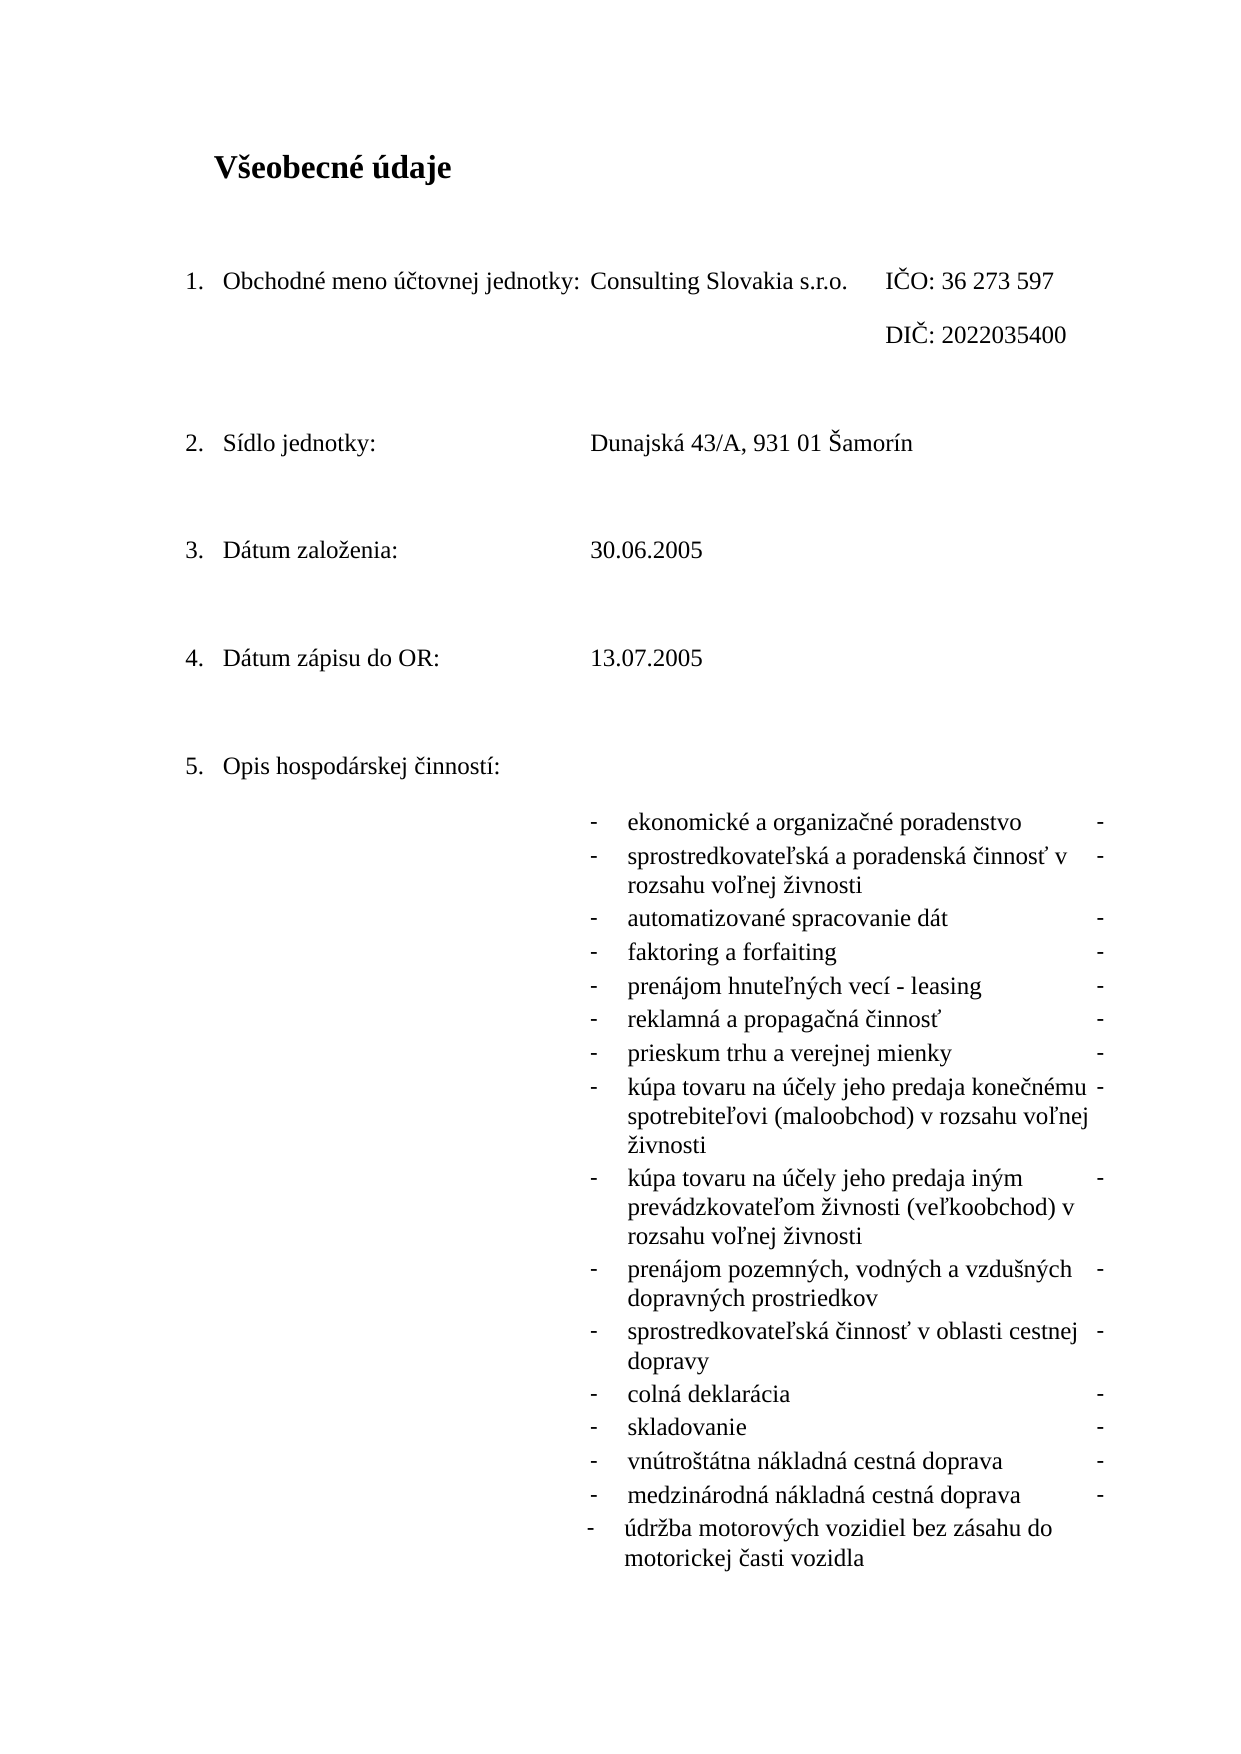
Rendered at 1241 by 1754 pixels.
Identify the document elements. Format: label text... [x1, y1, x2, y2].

table_header [1092, 1036, 1100, 1069]
table_header [1092, 805, 1100, 838]
table_header prenájom hnuteľných vecí - leasing [146, 968, 1092, 1002]
table_header [1092, 1160, 1100, 1251]
table_header [1092, 1477, 1100, 1511]
table_header prieskum trhu a verejnej mienky [146, 1036, 1092, 1069]
table_header faktoring a forfaiting [146, 935, 1092, 968]
list Dátum zápisu do OR: 13.07.2005 [185, 643, 1093, 672]
table_header [1092, 1444, 1100, 1477]
table_header skladovanie [146, 1410, 1092, 1443]
table_header kúpa tovaru na účely jeho predaja konečnému spotrebiteľovi (maloobchod) v rozsahu voľnej živnosti [146, 1069, 1092, 1160]
table_header vnútroštátna nákladná cestná doprava [146, 1444, 1092, 1477]
table_header [1092, 901, 1100, 934]
table_cell [143, 1573, 532, 1605]
table_header sprostredkovateľská činnosť v oblasti cestnej dopravy [146, 1314, 1092, 1376]
table_cell [532, 1573, 1097, 1605]
table_header [1092, 1002, 1100, 1036]
table_header sprostredkovateľská a poradenská činnosť v rozsahu voľnej živnosti [146, 839, 1092, 901]
table_header medzinárodná nákladná cestná doprava [146, 1477, 1092, 1511]
list Dátum založenia: 30.06.2005 [185, 536, 1093, 564]
table_header automatizované spracovanie dát [146, 901, 1092, 934]
table_header [1092, 1251, 1100, 1314]
list DIČ: 2022035400 [885, 320, 1093, 349]
table_header ekonomické a organizačné poradenstvo [146, 805, 1092, 838]
table_header [1092, 839, 1100, 901]
list Sídlo jednotky: Dunajská 43/A, 931 01 Šamorín [185, 428, 1093, 457]
table_header colná deklarácia [146, 1376, 1092, 1410]
table_header prenájom pozemných, vodných a vzdušných dopravných prostriedkov [146, 1251, 1092, 1314]
table_header [1092, 1069, 1100, 1160]
list Obchodné meno účtovnej jednotky: Consulting Slovakia s.r.o. IČO: 36 273 597 [185, 266, 1093, 295]
list Všeobecné údaje [148, 148, 1093, 186]
table_header reklamná a propagačná činnosť [146, 1002, 1092, 1036]
table_header [1092, 968, 1100, 1002]
list Opis hospodárskej činností: [185, 751, 1093, 780]
table_header údržba motorových vozidiel bez zásahu do motorickej časti vozidla [143, 1511, 1097, 1573]
table_header [1092, 1376, 1100, 1410]
table_header [1092, 1410, 1100, 1443]
table_header [1092, 935, 1100, 968]
table_header [1092, 1314, 1100, 1376]
table_header kúpa tovaru na účely jeho predaja iným prevádzkovateľom živnosti (veľkoobchod) v rozsahu voľnej živnosti [146, 1160, 1092, 1251]
